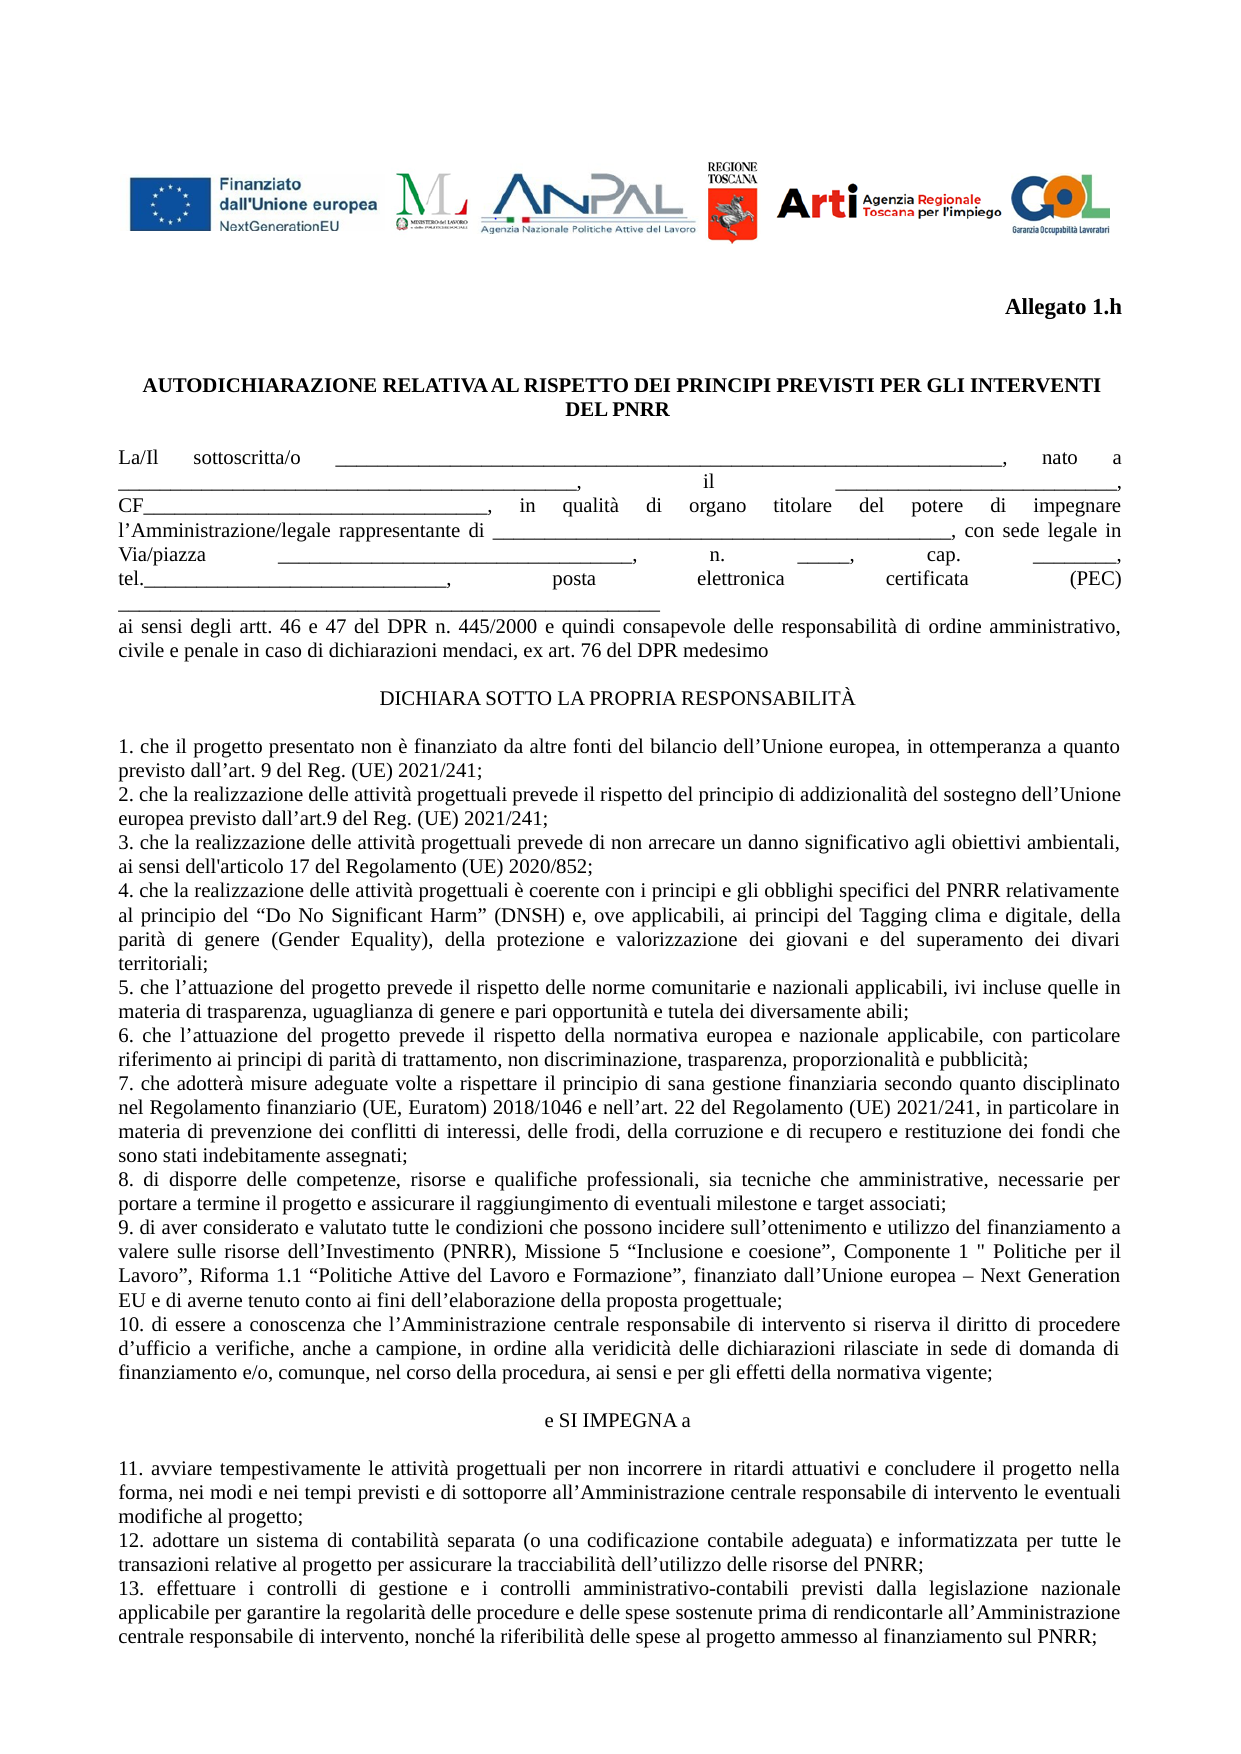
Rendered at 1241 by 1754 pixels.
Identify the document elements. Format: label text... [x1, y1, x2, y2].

text 3. che la realizzazione delle attività progettuali prevede di non arrecare un danno significativo agli obiettivi ambientali, ai sensi dell'articolo 17 del Regolamento (UE) 2020/852; [118, 830, 1122, 878]
text 2. che la realizzazione delle attività progettuali prevede il rispetto del principio di addizionalità del sostegno dell’Unione europea previsto dall’art.9 del Reg. (UE) 2021/241; [118, 782, 1122, 830]
text 11. avviare tempestivamente le attività progettuali per non incorrere in ritardi attuativi e concludere il progetto nella forma, nei modi e nei tempi previsti e di sottoporre all’Amministrazione centrale responsabile di intervento le eventuali modifiche al progetto; [118, 1456, 1122, 1528]
text 5. che l’attuazione del progetto prevede il rispetto delle norme comunitarie e nazionali applicabili, ivi incluse quelle in materia di trasparenza, uguaglianza di genere e pari opportunità e tutela dei diversamente abili; [118, 975, 1122, 1023]
text e SI IMPEGNA a [118, 1408, 1122, 1432]
text 10. di essere a conoscenza che l’Amministrazione centrale responsabile di intervento si riserva il diritto di procedere d’ufficio a verifiche, anche a campione, in ordine alla veridicità delle dichiarazioni rilasciate in sede di domanda di finanziamento e/o, comunque, nel corso della procedura, ai sensi e per gli effetti della normativa vigente; [118, 1312, 1122, 1384]
picture [118, 148, 1123, 250]
text 6. che l’attuazione del progetto prevede il rispetto della normativa europea e nazionale applicabile, con particolare riferimento ai principi di parità di trattamento, non discriminazione, trasparenza, proporzionalità e pubblicità; [118, 1023, 1122, 1071]
text La/Il sottoscritta/o ________________________________________________________________, nato a ____________________________________________, il ___________________________, CF_________________________________, in qualità di organo titolare del potere di impegnare l’Amministrazione/legale rappresentante di ____________________________________________, con sede legale in Via/piazza __________________________________, n. _____, cap. ________, tel._____________________________, posta elettronica certificata (PEC) ____________________________________________________ [118, 445, 1122, 614]
text Allegato 1.h [118, 293, 1122, 320]
text 13. effettuare i controlli di gestione e i controlli amministrativo-contabili previsti dalla legislazione nazionale applicabile per garantire la regolarità delle procedure e delle spese sostenute prima di rendicontarle all’Amministrazione centrale responsabile di intervento, nonché la riferibilità delle spese al progetto ammesso al finanziamento sul PNRR; [118, 1576, 1122, 1648]
text AUTODICHIARAZIONE RELATIVA AL RISPETTO DEI PRINCIPI PREVISTI PER GLI INTERVENTI DEL PNRR [118, 373, 1122, 421]
text DICHIARA SOTTO LA PROPRIA RESPONSABILITÀ [118, 686, 1122, 710]
text 4. che la realizzazione delle attività progettuali è coerente con i principi e gli obblighi specifici del PNRR relativamente al principio del “Do No Significant Harm” (DNSH) e, ove applicabili, ai principi del Tagging clima e digitale, della parità di genere (Gender Equality), della protezione e valorizzazione dei giovani e del superamento dei divari territoriali; [118, 878, 1122, 975]
text 12. adottare un sistema di contabilità separata (o una codificazione contabile adeguata) e informatizzata per tutte le transazioni relative al progetto per assicurare la tracciabilità dell’utilizzo delle risorse del PNRR; [118, 1528, 1122, 1576]
text ai sensi degli artt. 46 e 47 del DPR n. 445/2000 e quindi consapevole delle responsabilità di ordine amministrativo, civile e penale in caso di dichiarazioni mendaci, ex art. 76 del DPR medesimo [118, 614, 1122, 662]
text 9. di aver considerato e valutato tutte le condizioni che possono incidere sull’ottenimento e utilizzo del finanziamento a valere sulle risorse dell’Investimento (PNRR), Missione 5 “Inclusione e coesione”, Componente 1 " Politiche per il Lavoro”, Riforma 1.1 “Politiche Attive del Lavoro e Formazione”, finanziato dall’Unione europea – Next Generation EU e di averne tenuto conto ai fini dell’elaborazione della proposta progettuale; [118, 1215, 1122, 1312]
text 1. che il progetto presentato non è finanziato da altre fonti del bilancio dell’Unione europea, in ottemperanza a quanto previsto dall’art. 9 del Reg. (UE) 2021/241; [118, 734, 1122, 782]
text 8. di disporre delle competenze, risorse e qualifiche professionali, sia tecniche che amministrative, necessarie per portare a termine il progetto e assicurare il raggiungimento di eventuali milestone e target associati; [118, 1167, 1122, 1215]
text 7. che adotterà misure adeguate volte a rispettare il principio di sana gestione finanziaria secondo quanto disciplinato nel Regolamento finanziario (UE, Euratom) 2018/1046 e nell’art. 22 del Regolamento (UE) 2021/241, in particolare in materia di prevenzione dei conflitti di interessi, delle frodi, della corruzione e di recupero e restituzione dei fondi che sono stati indebitamente assegnati; [118, 1071, 1122, 1167]
